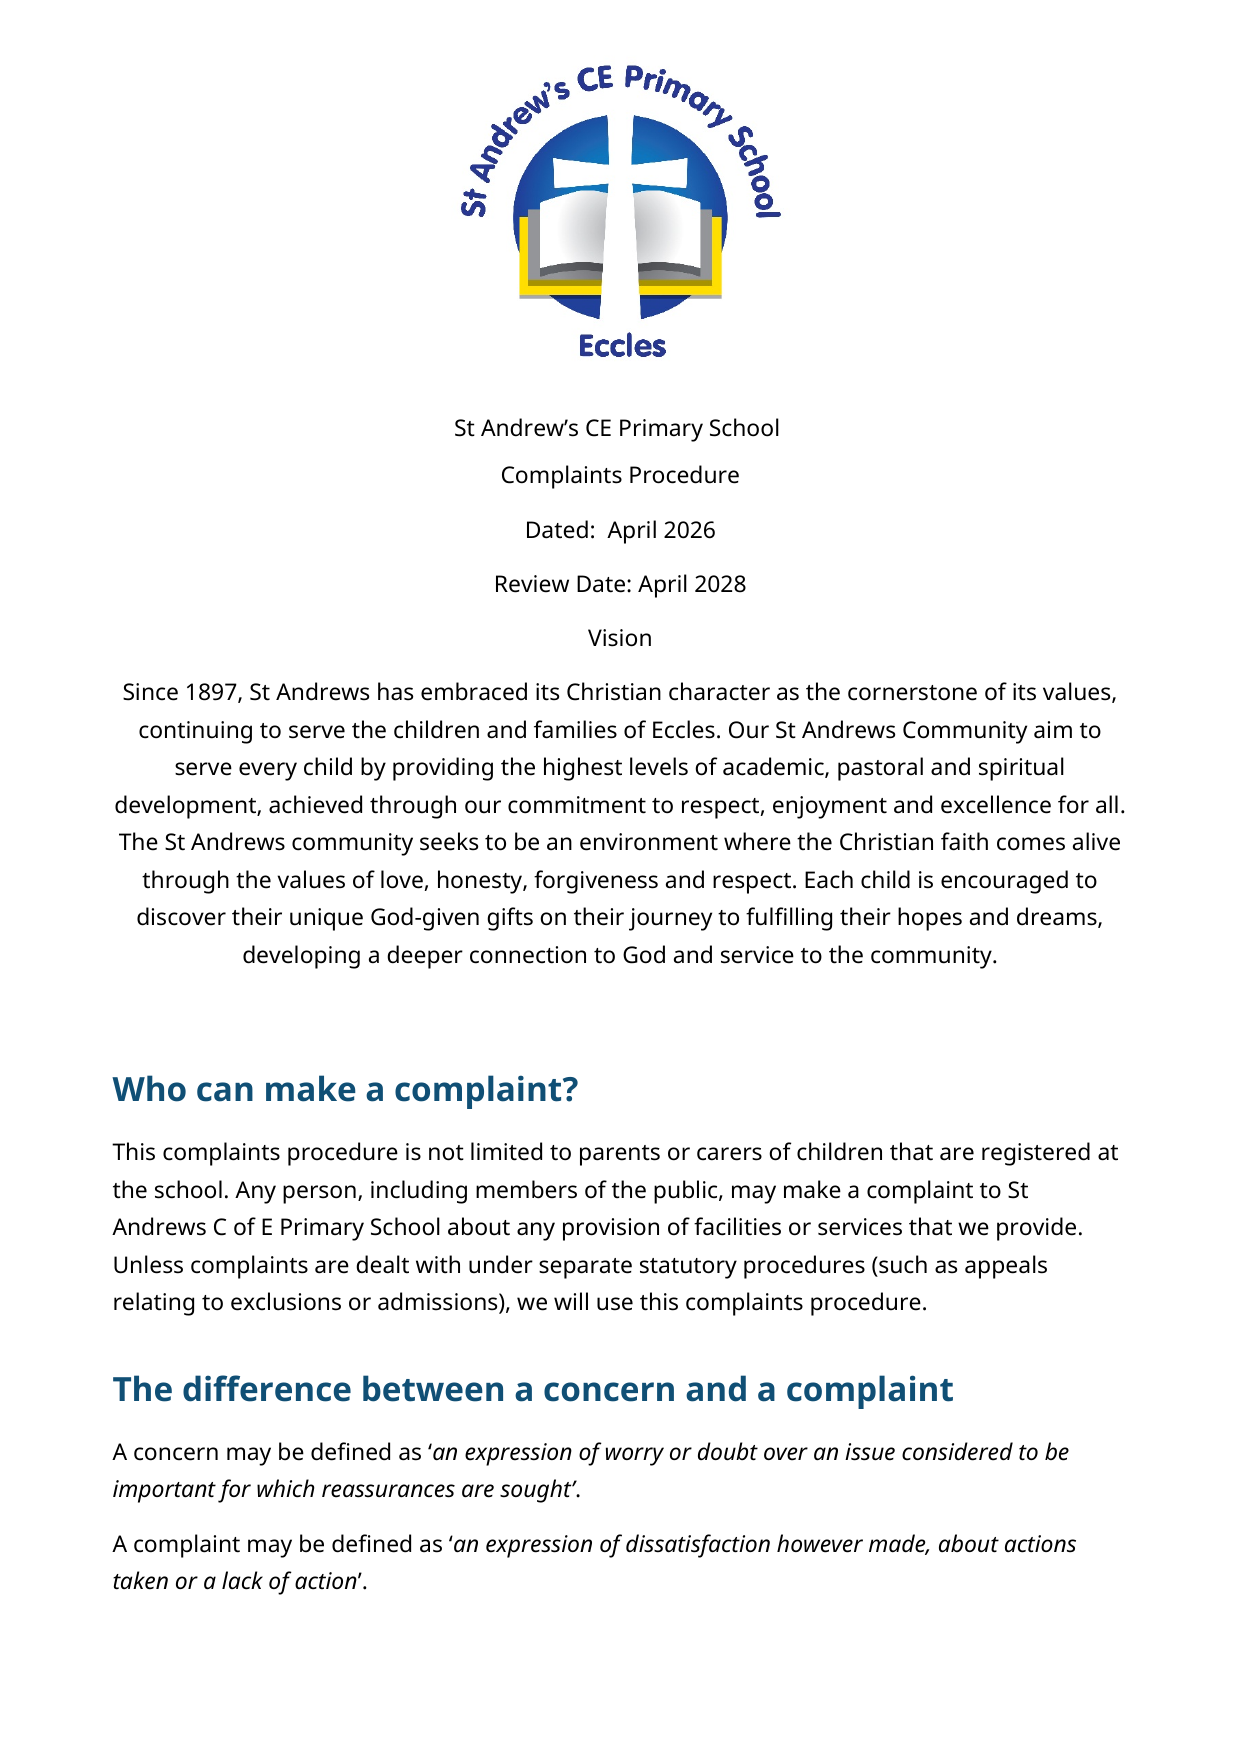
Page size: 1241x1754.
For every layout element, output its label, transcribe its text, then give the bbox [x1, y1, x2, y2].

subtitle The difference between a concern and a complaint [112, 1366, 1128, 1411]
text Complaints Procedure [112, 459, 1128, 491]
text St Andrew’s CE Primary School [112, 411, 1128, 443]
subtitle Who can make a complaint? [112, 1066, 1128, 1111]
text Since 1897, St Andrews has embraced its Christian character as the cornerstone of its values, continuing to serve the children and families of Eccles. Our St Andrews Community aim to serve every child by providing the highest levels of academic, pastoral and spiritual development, achieved through our commitment to respect, enjoyment and excellence for all. The St Andrews community seeks to be an environment where the Christian faith comes alive through the values of love, honesty, forgiveness and respect. Each child is encouraged to discover their unique God-given gifts on their journey to fulfilling their hopes and dreams, developing a deeper connection to God and service to the community. [112, 676, 1128, 970]
text Review Date: April 2028 [112, 568, 1128, 599]
text Vision [112, 622, 1128, 653]
text A complaint may be defined as ‘an expression of dissatisfaction however made, about actions taken or a lack of action’. [112, 1528, 1128, 1596]
text This complaints procedure is not limited to parents or carers of children that are registered at the school. Any person, including members of the public, may make a complaint to St Andrews C of E Primary School about any provision of facilities or services that we provide. Unless complaints are dealt with under separate statutory procedures (such as appeals relating to exclusions or admissions), we will use this complaints procedure. [112, 1136, 1128, 1318]
text A concern may be defined as ‘an expression of worry or doubt over an issue considered to be important for which reassurances are sought’. [112, 1436, 1128, 1505]
text Dated: April 2026 [112, 513, 1128, 545]
